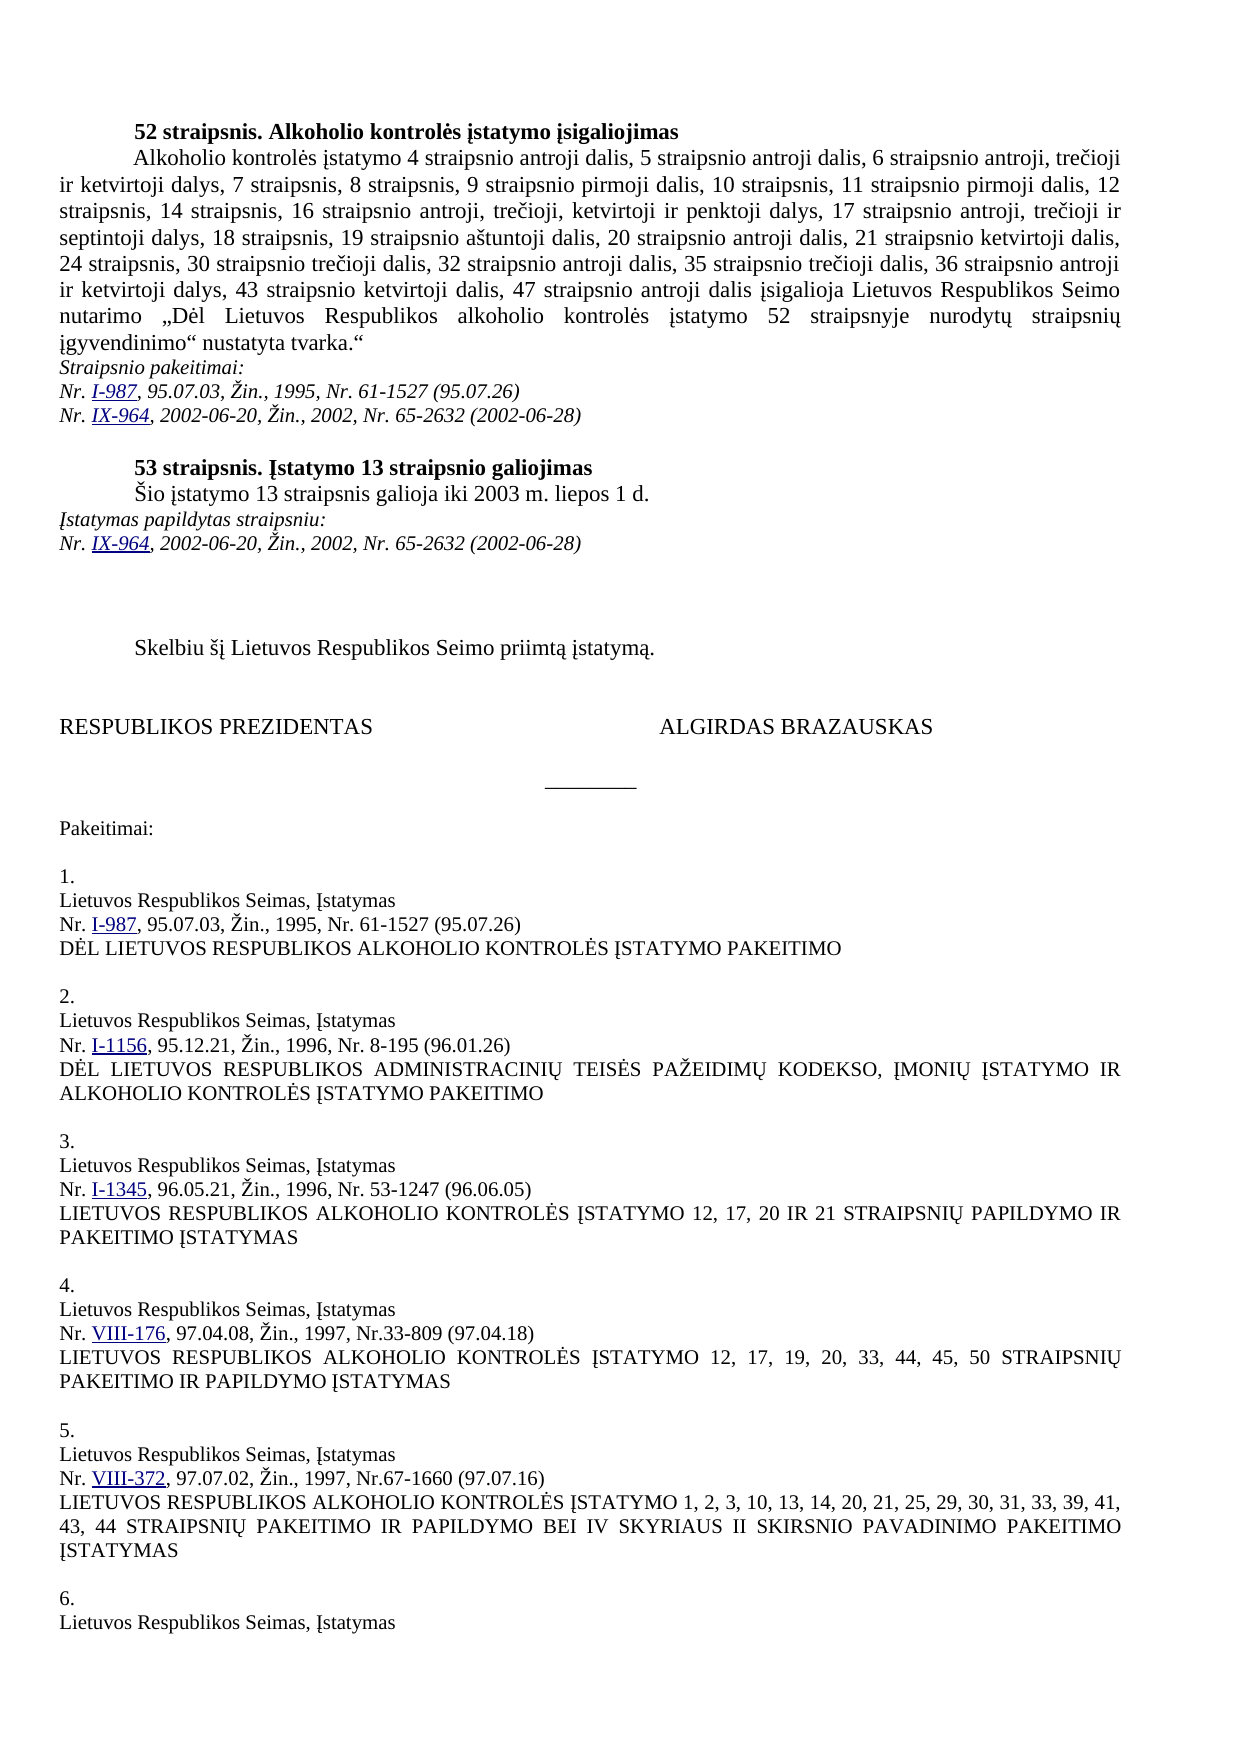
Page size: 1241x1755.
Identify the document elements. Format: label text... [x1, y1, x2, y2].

text Pakeitimai: [59, 816, 1122, 840]
text DĖL LIETUVOS RESPUBLIKOS ALKOHOLIO KONTROLĖS ĮSTATYMO PAKEITIMO [59, 936, 1122, 960]
text 1. [59, 864, 1122, 888]
text Alkoholio kontrolės įstatymo 4 straipsnio antroji dalis, 5 straipsnio antroji dalis, 6 straipsnio antroji, trečioji ir ketvirtoji dalys, 7 straipsnis, 8 straipsnis, 9 straipsnio pirmoji dalis, 10 straipsnis, 11 straipsnio pirmoji dalis, 12 straipsnis, 14 straipsnis, 16 straipsnio antroji, trečioji, ketvirtoji ir penktoji dalys, 17 straipsnio antroji, trečioji ir septintoji dalys, 18 straipsnis, 19 straipsnio aštuntoji dalis, 20 straipsnio antroji dalis, 21 straipsnio ketvirtoji dalis, 24 straipsnis, 30 straipsnio trečioji dalis, 32 straipsnio antroji dalis, 35 straipsnio trečioji dalis, 36 straipsnio antroji ir ketvirtoji dalys, 43 straipsnio ketvirtoji dalis, 47 straipsnio antroji dalis įsigalioja Lietuvos Respublikos Seimo nutarimo „Dėl Lietuvos Respublikos alkoholio kontrolės įstatymo 52 straipsnyje nurodytų straipsnių įgyvendinimo“ nustatyta tvarka.“ [59, 144, 1122, 355]
text RESPUBLIKOS PREZIDENTAS ALGIRDAS BRAZAUSKAS [59, 713, 1122, 739]
text 52 straipsnis. Alkoholio kontrolės įstatymo įsigaliojimas [59, 118, 1122, 144]
text 5. [59, 1417, 1122, 1442]
text 4. [59, 1273, 1122, 1297]
text Lietuvos Respublikos Seimas, Įstatymas [59, 1610, 1122, 1634]
text Lietuvos Respublikos Seimas, Įstatymas [59, 1153, 1122, 1177]
text 3. [59, 1129, 1122, 1153]
text Nr. I-987, 95.07.03, Žin., 1995, Nr. 61-1527 (95.07.26) [59, 379, 1122, 403]
text LIETUVOS RESPUBLIKOS ALKOHOLIO KONTROLĖS ĮSTATYMO 12, 17, 20 IR 21 STRAIPSNIŲ PAPILDYMO IR PAKEITIMO ĮSTATYMAS [59, 1201, 1122, 1249]
text LIETUVOS RESPUBLIKOS ALKOHOLIO KONTROLĖS ĮSTATYMO 1, 2, 3, 10, 13, 14, 20, 21, 25, 29, 30, 31, 33, 39, 41, 43, 44 STRAIPSNIŲ PAKEITIMO IR PAPILDYMO BEI IV SKYRIAUS II SKIRSNIO PAVADINIMO PAKEITIMO ĮSTATYMAS [59, 1490, 1122, 1562]
text Lietuvos Respublikos Seimas, Įstatymas [59, 1442, 1122, 1466]
text LIETUVOS RESPUBLIKOS ALKOHOLIO KONTROLĖS ĮSTATYMO 12, 17, 19, 20, 33, 44, 45, 50 STRAIPSNIŲ PAKEITIMO IR PAPILDYMO ĮSTATYMAS [59, 1345, 1122, 1393]
text ________ [59, 766, 1122, 792]
text 53 straipsnis. Įstatymo 13 straipsnio galiojimas [59, 454, 1122, 480]
text Nr. VIII-372, 97.07.02, Žin., 1997, Nr.67-1660 (97.07.16) [59, 1466, 1122, 1490]
text Nr. VIII-176, 97.04.08, Žin., 1997, Nr.33-809 (97.04.18) [59, 1321, 1122, 1345]
text Įstatymas papildytas straipsniu: [59, 507, 1122, 531]
text Straipsnio pakeitimai: [59, 355, 1122, 379]
text Šio įstatymo 13 straipsnis galioja iki 2003 m. liepos 1 d. [59, 480, 1122, 507]
text Nr. IX-964, 2002-06-20, Žin., 2002, Nr. 65-2632 (2002-06-28) [59, 531, 1122, 555]
text Lietuvos Respublikos Seimas, Įstatymas [59, 1008, 1122, 1032]
text Lietuvos Respublikos Seimas, Įstatymas [59, 888, 1122, 912]
text Nr. I-1156, 95.12.21, Žin., 1996, Nr. 8-195 (96.01.26) [59, 1032, 1122, 1057]
text Nr. I-1345, 96.05.21, Žin., 1996, Nr. 53-1247 (96.06.05) [59, 1177, 1122, 1201]
text Lietuvos Respublikos Seimas, Įstatymas [59, 1297, 1122, 1321]
text Nr. IX-964, 2002-06-20, Žin., 2002, Nr. 65-2632 (2002-06-28) [59, 403, 1122, 427]
text 6. [59, 1586, 1122, 1610]
text Skelbiu šį Lietuvos Respublikos Seimo priimtą įstatymą. [59, 634, 1122, 660]
text DĖL LIETUVOS RESPUBLIKOS ADMINISTRACINIŲ TEISĖS PAŽEIDIMŲ KODEKSO, ĮMONIŲ ĮSTATYMO IR ALKOHOLIO KONTROLĖS ĮSTATYMO PAKEITIMO [59, 1057, 1122, 1105]
text Nr. I-987, 95.07.03, Žin., 1995, Nr. 61-1527 (95.07.26) [59, 912, 1122, 936]
text 2. [59, 984, 1122, 1008]
